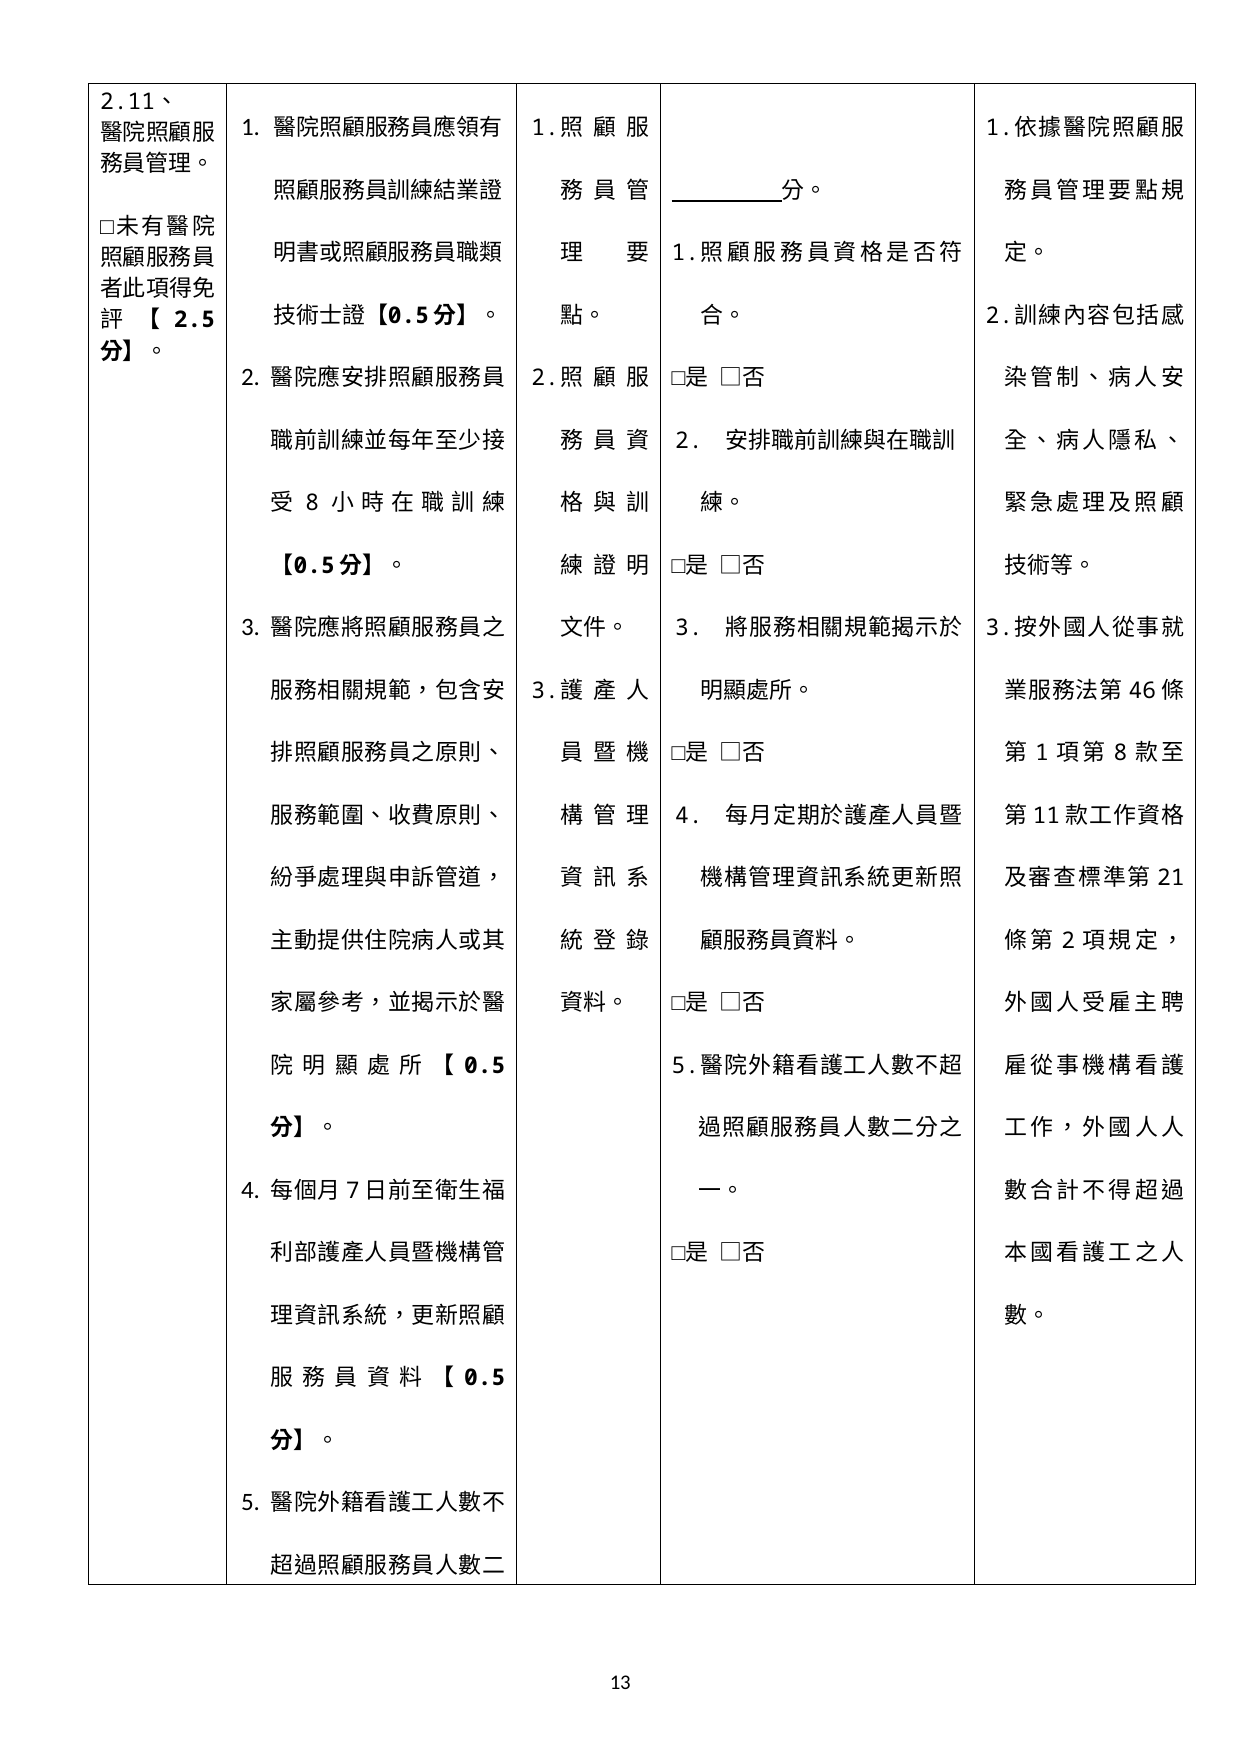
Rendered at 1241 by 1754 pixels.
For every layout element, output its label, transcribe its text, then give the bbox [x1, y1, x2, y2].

table_cell 分。 照顧服務員資格是否符合。 □是 □否 安排職前訓練與在職訓練。 □是 □否 將服務相關規範揭示於明顯處所。 □是 □否 每月定期於護產人員暨機構管理資訊系統更新照顧服務員資料。 □是 □否 5.醫院外籍看護工人數不超過照顧服務員人數二分之一。 □是 □否 [661, 84, 974, 1584]
table_cell 1.依據醫院照顧服務員管理要點規定。 2.訓練內容包括感染管制、病人安全、病人隱私、緊急處理及照顧技術等。 3.按外國人從事就業服務法第46條第1項第8款至第11款工作資格及審查標準第21條第2項規定，外國人受雇主聘雇從事機構看護工作，外國人人數合計不得超過本國看護工之人數。 [975, 84, 1195, 1584]
table_cell 醫院照顧服務員應領有照顧服務員訓練結業證明書或照顧服務員職類技術士證【0.5分】。 醫院應安排照顧服務員職前訓練並每年至少接受8小時在職訓練【0.5分】。 醫院應將照顧服務員之服務相關規範，包含安排照顧服務員之原則、服務範圍、收費原則、紛爭處理與申訴管道，主動提供住院病人或其家屬參考，並揭示於醫院明顯處所【0.5分】。 每個月7日前至衛生福利部護產人員暨機構管理資訊系統，更新照顧服務員資料【0.5分】。 醫院外籍看護工人數不超過照顧服務員人數二 [227, 84, 516, 1584]
table_cell 2.11、 醫院照顧服務員管理。 □未有醫院照顧服務員者此項得免評【2.5分】。 [89, 84, 226, 1584]
table_cell 照顧服務員管理要點。 照顧服務員資格與訓練證明文件。 護產人員暨機構管理資訊系統登錄資料。 [517, 84, 660, 1584]
